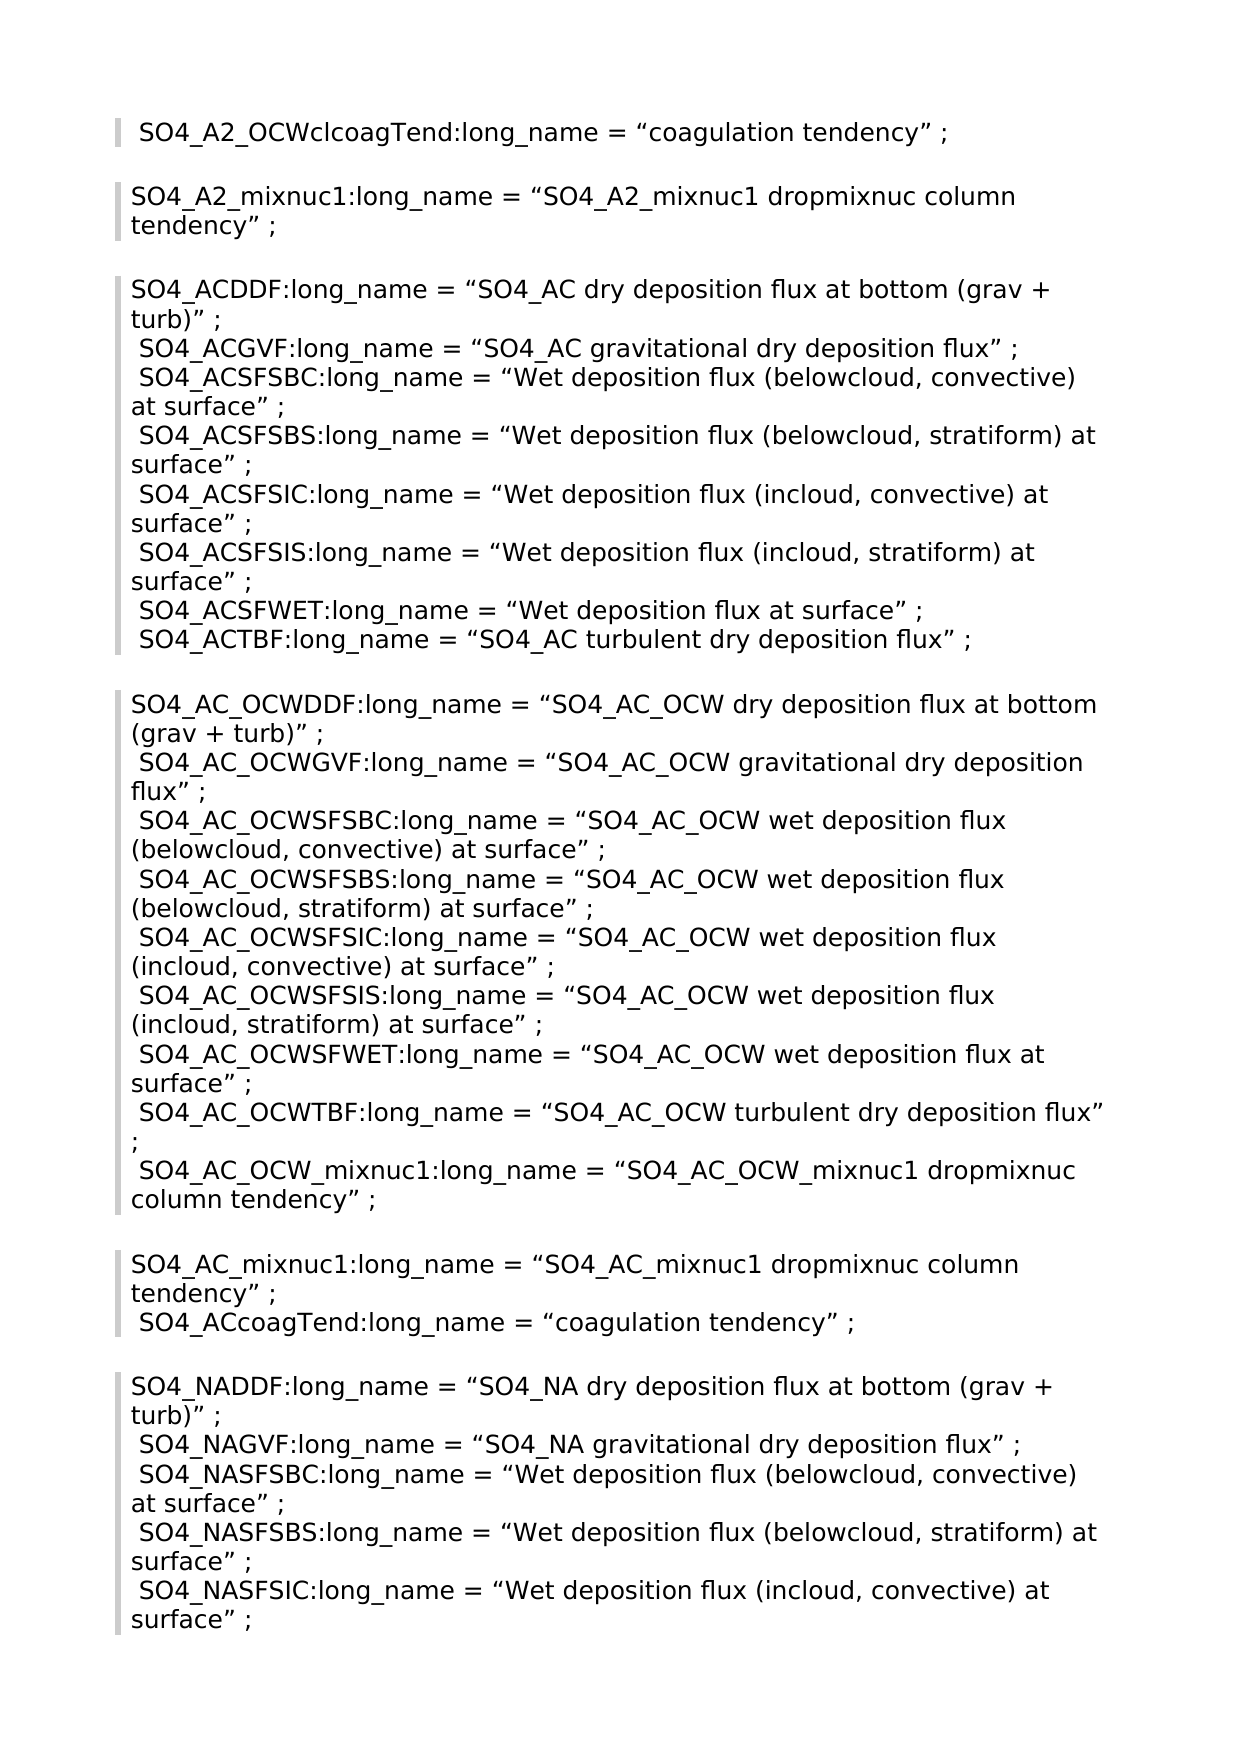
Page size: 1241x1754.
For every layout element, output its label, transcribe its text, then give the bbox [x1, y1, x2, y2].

table_header SO4_NADDF:long_name = “SO4_NA dry deposition flux at bottom (grav + turb)” ; SO4_NAGVF:long_name = “SO4_NA gravitational dry deposition flux” ; SO4_NASFSBC:long_name = “Wet deposition flux (belowcloud, convective) at surface” ; SO4_NASFSBS:long_name = “Wet deposition flux (belowcloud, stratiform) at surface” ; SO4_NASFSIC:long_name = “Wet deposition flux (incloud, convective) at surface” ; [121, 1372, 1122, 1635]
table_header SO4_A2_mixnuc1:long_name = “SO4_A2_mixnuc1 dropmixnuc column tendency” ; [121, 182, 1122, 241]
table_header SO4_AC_OCWDDF:long_name = “SO4_AC_OCW dry deposition flux at bottom (grav + turb)” ; SO4_AC_OCWGVF:long_name = “SO4_AC_OCW gravitational dry deposition flux” ; SO4_AC_OCWSFSBC:long_name = “SO4_AC_OCW wet deposition flux (belowcloud, convective) at surface” ; SO4_AC_OCWSFSBS:long_name = “SO4_AC_OCW wet deposition flux (belowcloud, stratiform) at surface” ; SO4_AC_OCWSFSIC:long_name = “SO4_AC_OCW wet deposition flux (incloud, convective) at surface” ; SO4_AC_OCWSFSIS:long_name = “SO4_AC_OCW wet deposition flux (incloud, stratiform) at surface” ; SO4_AC_OCWSFWET:long_name = “SO4_AC_OCW wet deposition flux at surface” ; SO4_AC_OCWTBF:long_name = “SO4_AC_OCW turbulent dry deposition flux” ; SO4_AC_OCW_mixnuc1:long_name = “SO4_AC_OCW_mixnuc1 dropmixnuc column tendency” ; [121, 690, 1122, 1215]
table_header SO4_AC_mixnuc1:long_name = “SO4_AC_mixnuc1 dropmixnuc column tendency” ; SO4_ACcoagTend:long_name = “coagulation tendency” ; [121, 1250, 1122, 1337]
table_header SO4_ACDDF:long_name = “SO4_AC dry deposition flux at bottom (grav + turb)” ; SO4_ACGVF:long_name = “SO4_AC gravitational dry deposition flux” ; SO4_ACSFSBC:long_name = “Wet deposition flux (belowcloud, convective) at surface” ; SO4_ACSFSBS:long_name = “Wet deposition flux (belowcloud, stratiform) at surface” ; SO4_ACSFSIC:long_name = “Wet deposition flux (incloud, convective) at surface” ; SO4_ACSFSIS:long_name = “Wet deposition flux (incloud, stratiform) at surface” ; SO4_ACSFWET:long_name = “Wet deposition flux at surface” ; SO4_ACTBF:long_name = “SO4_AC turbulent dry deposition flux” ; [121, 276, 1122, 655]
table_header SO4_A2_OCWclcoagTend:long_name = “coagulation tendency” ; [121, 118, 1122, 147]
